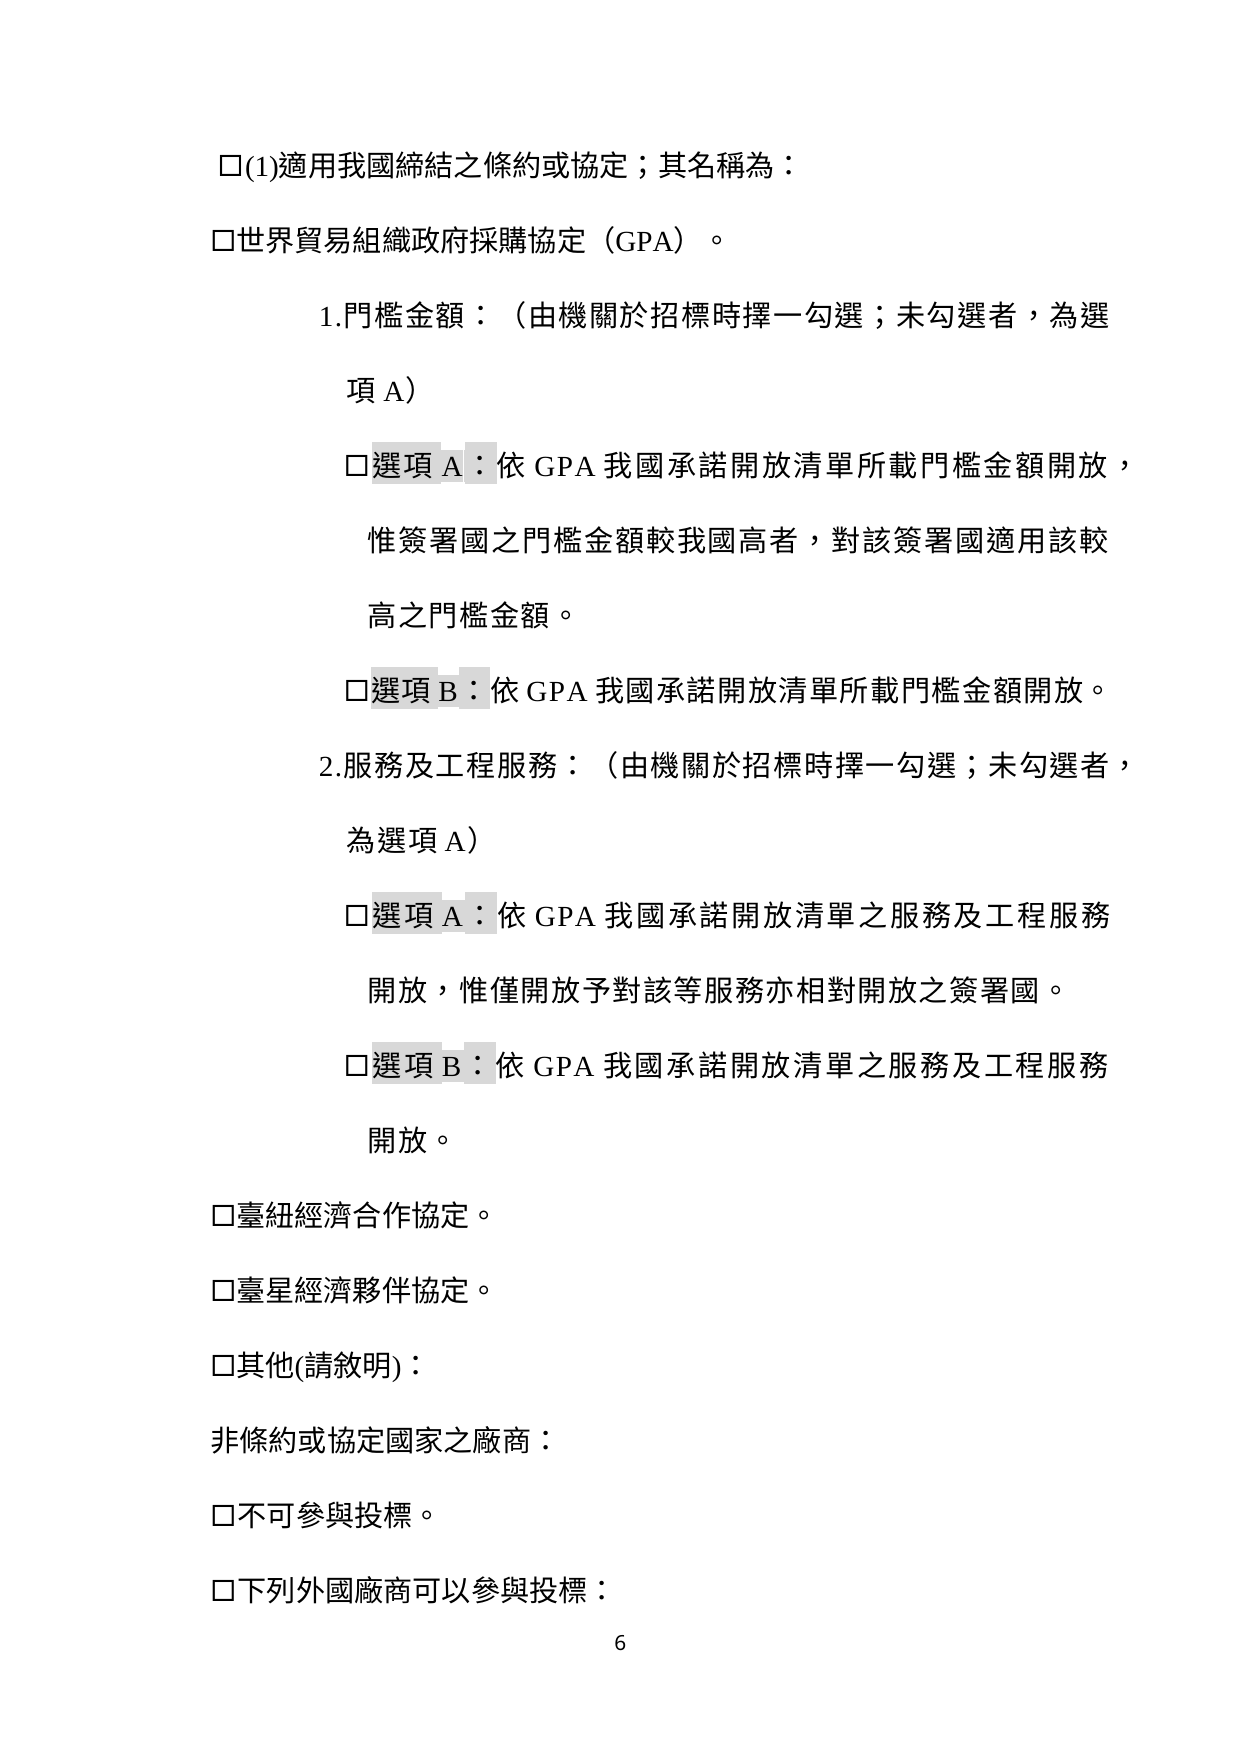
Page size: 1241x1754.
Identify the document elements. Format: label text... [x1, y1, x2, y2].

text 選項A：依GPA我國承諾開放清單所載門檻金額開放，惟簽署國之門檻金額較我國高者，對該簽署國適用該較高之門檻金額。 [344, 426, 1110, 651]
text (1)適用我國締結之條約或協定；其名稱為： [217, 126, 1110, 201]
text 1.門檻金額：（由機關於招標時擇一勾選；未勾選者，為選項A） [319, 276, 1110, 426]
text 下列外國廠商可以參與投標： [130, 1551, 1110, 1626]
text 非條約或協定國家之廠商： [130, 1401, 1110, 1476]
text 其他(請敘明)： [130, 1326, 1110, 1401]
text 選項A：依GPA我國承諾開放清單之服務及工程服務開放，惟僅開放予對該等服務亦相對開放之簽署國。 [344, 876, 1110, 1026]
text 2.服務及工程服務：（由機關於招標時擇一勾選；未勾選者，為選項A） [319, 726, 1110, 876]
text 不可參與投標。 [130, 1476, 1110, 1551]
text 臺星經濟夥伴協定。 [130, 1251, 1110, 1326]
text 世界貿易組織政府採購協定（GPA）。 [130, 201, 1110, 276]
text 選項B：依GPA我國承諾開放清單之服務及工程服務開放。 [344, 1026, 1110, 1176]
text 臺紐經濟合作協定。 [130, 1176, 1110, 1251]
text 選項B：依GPA我國承諾開放清單所載門檻金額開放。 [344, 651, 1110, 726]
